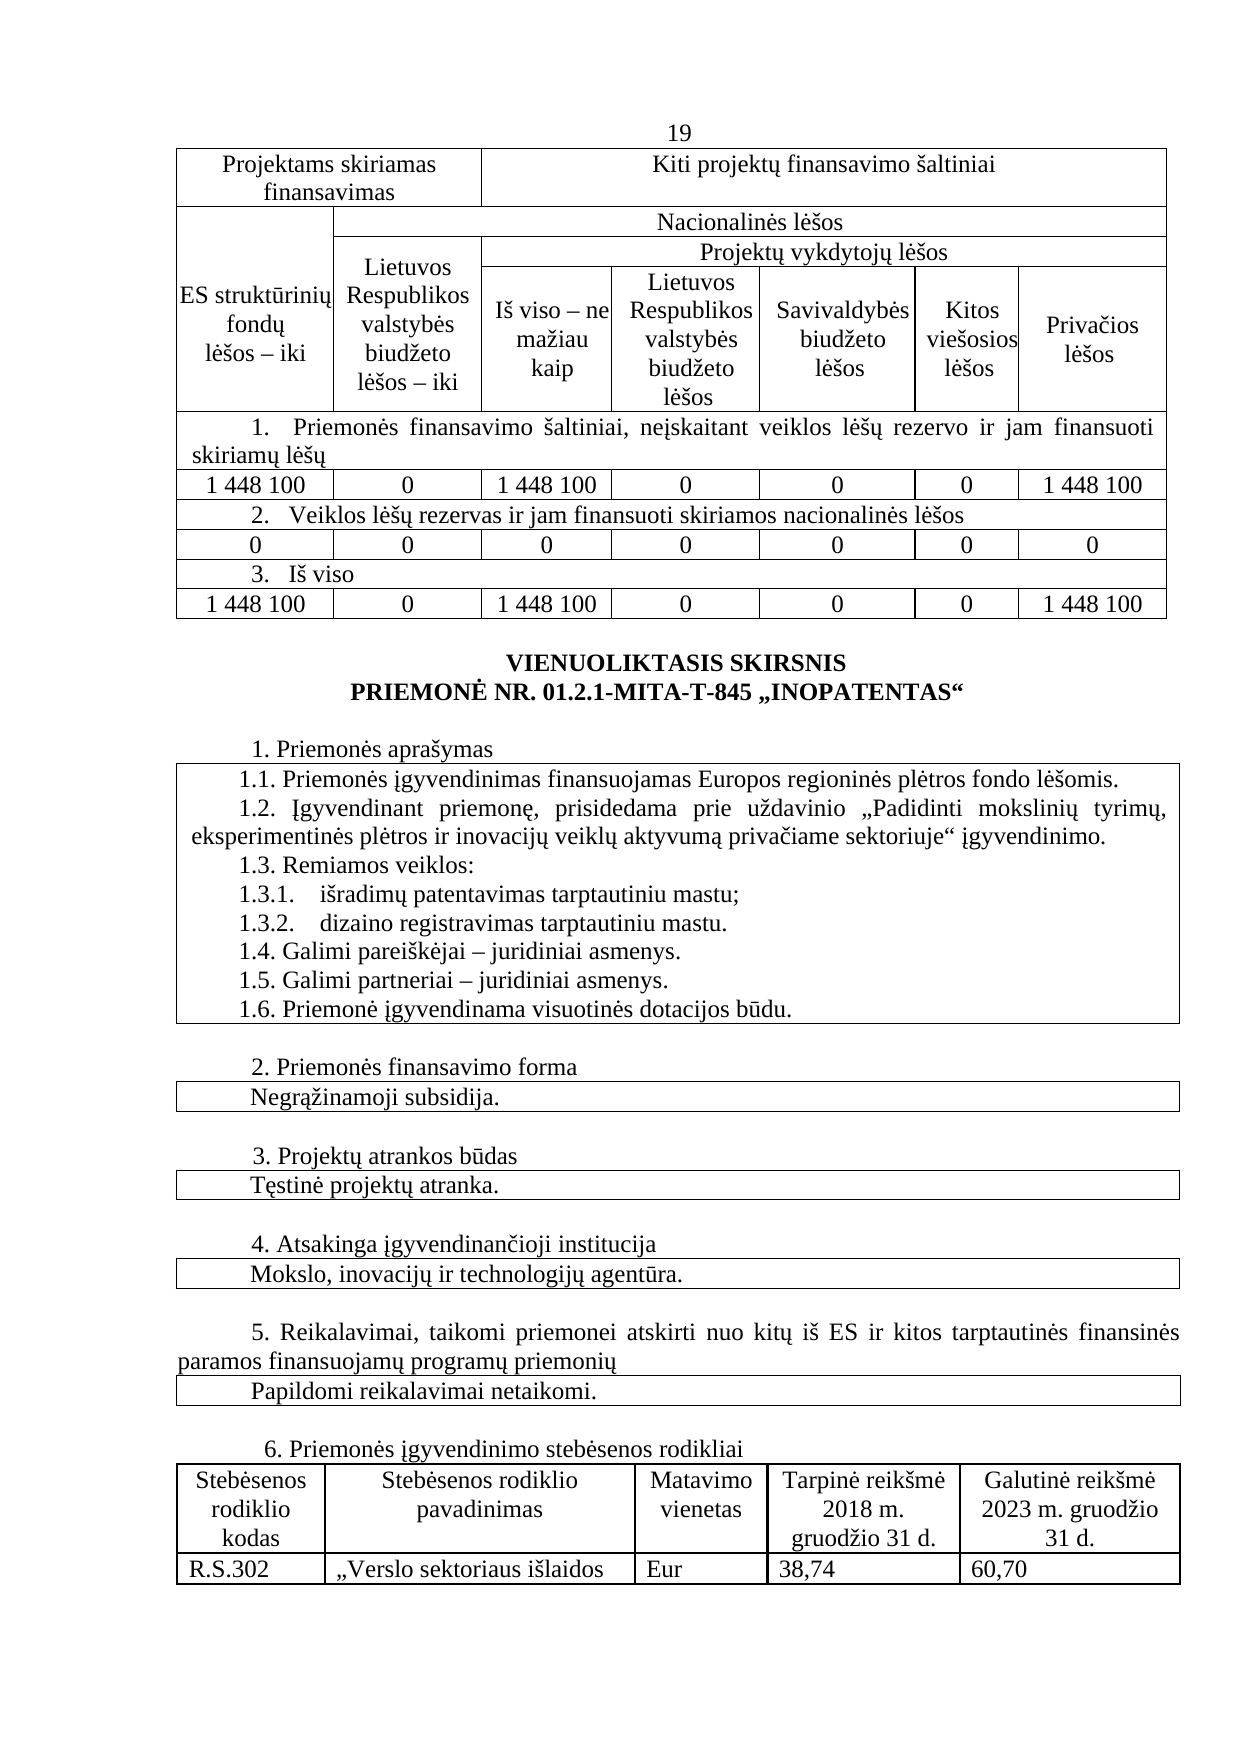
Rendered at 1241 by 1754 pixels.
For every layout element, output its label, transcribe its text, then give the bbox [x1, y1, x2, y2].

table_cell Privačios lėšos [1019, 267, 1166, 411]
table_cell 0 [334, 589, 481, 618]
table_header 1.1. Priemonės įgyvendinimas finansuojamas Europos regioninės plėtros fondo lėšomis. [177, 764, 1179, 793]
text VIENUOLIKTASIS SKIRSNIS [177, 648, 1181, 677]
text 4. Atsakinga įgyvendinančioji institucija [177, 1229, 1181, 1258]
table_cell 1.6. Priemonė įgyvendinama visuotinės dotacijos būdu. [177, 994, 1179, 1023]
table_cell 1 448 100 [482, 589, 611, 618]
table_cell 0 [612, 470, 759, 499]
table_cell 0 [612, 589, 759, 618]
table_cell Nacionalinės lėšos [334, 207, 1166, 236]
table_header Galutinė reikšmė 2023 m. gruodžio 31 d. [961, 1465, 1179, 1552]
table_cell 1 448 100 [177, 589, 333, 618]
table_cell 1. Priemonės finansavimo šaltiniai, neįskaitant veiklos lėšų rezervo ir jam finansuoti skiriamų lėšų [177, 412, 1166, 469]
table_cell 2. Veiklos lėšų rezervas ir jam finansuoti skiriamos nacionalinės lėšos [177, 500, 1166, 529]
table_cell 1 448 100 [482, 470, 611, 499]
table_cell „Verslo sektoriaus išlaidos [326, 1554, 634, 1582]
table_cell Lietuvos Respublikos valstybės biudžeto lėšos [612, 267, 759, 411]
table_cell Savivaldybės biudžeto lėšos [760, 267, 914, 411]
table_cell 1 448 100 [177, 470, 333, 499]
table_header Tarpinė reikšmė 2018 m. gruodžio 31 d. [769, 1465, 959, 1552]
table_cell 38,74 [769, 1554, 959, 1582]
table_cell 0 [916, 530, 1018, 558]
table_cell 1.2. Įgyvendinant priemonę, prisidedama prie uždavinio „Padidinti mokslinių tyrimų, eksperimentinės plėtros ir inovacijų veiklų aktyvumą privačiame sektoriuje“ įgyvendinimo. [177, 793, 1179, 850]
table_cell 60,70 [961, 1554, 1179, 1582]
table_cell 0 [916, 589, 1018, 618]
table_cell 0 [1019, 530, 1166, 558]
table_cell Iš viso – ne mažiau kaip [482, 267, 611, 411]
text 6. Priemonės įgyvendinimo stebėsenos rodikliai [177, 1434, 1181, 1463]
table_header Papildomi reikalavimai netaikomi. [177, 1376, 1180, 1405]
text 1. Priemonės aprašymas [244, 734, 1181, 763]
table_header Stebėsenos rodiklio pavadinimas [326, 1465, 634, 1552]
text 2. Priemonės finansavimo forma [251, 1052, 1181, 1081]
table_cell 3. Iš viso [177, 560, 1166, 588]
table_cell 1.4. Galimi pareiškėjai – juridiniai asmenys. 1.5. Galimi partneriai – juridiniai asmenys. [177, 936, 1179, 994]
table_cell 0 [916, 470, 1018, 499]
table_cell 0 [760, 470, 914, 499]
table_cell 0 [177, 530, 333, 558]
table_cell 0 [612, 530, 759, 558]
table_header Stebėsenos rodiklio kodas [178, 1465, 324, 1552]
table_header Tęstinė projektų atranka. [177, 1171, 1179, 1199]
text 5. Reikalavimai, taikomi priemonei atskirti nuo kitų iš ES ir kitos tarptautinės finansinės paramos finansuojamų programų priemonių [177, 1317, 1181, 1375]
table_cell 0 [334, 470, 481, 499]
text 3. Projektų atrankos būdas [252, 1141, 1181, 1169]
table_header Negrąžinamoji subsidija. [177, 1082, 1179, 1111]
table_cell 1 448 100 [1019, 470, 1166, 499]
table_cell Lietuvos Respublikos valstybės biudžeto lėšos – iki [334, 237, 481, 411]
table_header Mokslo, inovacijų ir technologijų agentūra. [177, 1259, 1179, 1288]
table_header Projektams skiriamas finansavimas [177, 149, 481, 206]
table_cell Eur [636, 1554, 766, 1582]
table_cell 0 [760, 589, 914, 618]
table_cell Projektų vykdytojų lėšos [482, 237, 1166, 266]
text PRIEMONĖ NR. 01.2.1-MITA-T-845 „INOPATENTAS“ [177, 677, 1137, 705]
table_header Kiti projektų finansavimo šaltiniai [482, 149, 1166, 206]
table_cell 1 448 100 [1019, 589, 1166, 618]
table_cell 0 [334, 530, 481, 558]
table_cell ES struktūrinių fondų lėšos – iki [177, 207, 333, 411]
table_cell Kitos viešosios lėšos [916, 267, 1018, 411]
table_cell R.S.302 [178, 1554, 324, 1582]
table_cell 1.3. Remiamos veiklos: 1.3.1. išradimų patentavimas tarptautiniu mastu; 1.3.2. dizaino registravimas tarptautiniu mastu. [177, 850, 1179, 936]
table_header Matavimo vienetas [636, 1465, 766, 1552]
table_cell 0 [482, 530, 611, 558]
table_cell 0 [760, 530, 914, 558]
